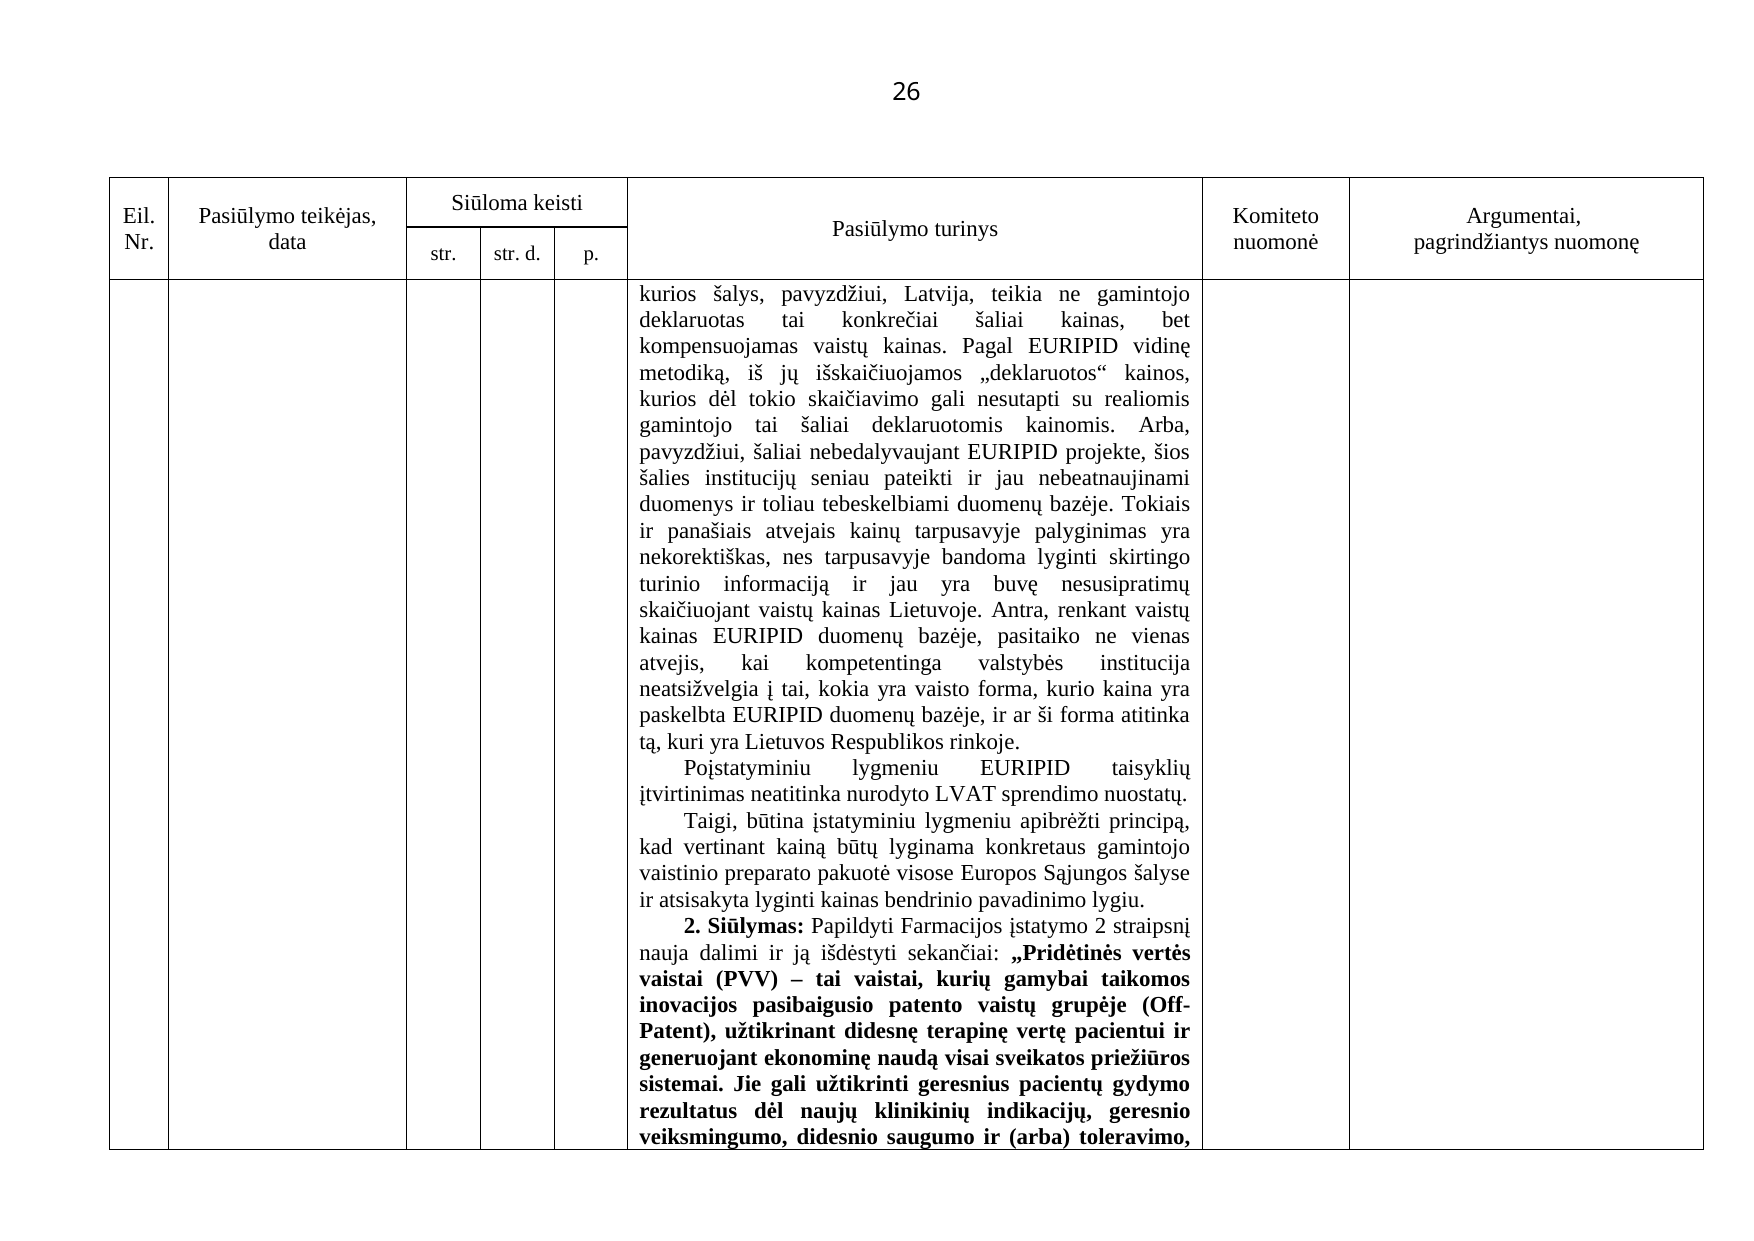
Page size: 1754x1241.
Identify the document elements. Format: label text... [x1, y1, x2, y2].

table_cell [555, 280, 627, 1149]
table_cell [407, 280, 480, 1149]
table_cell [1203, 280, 1349, 1149]
table_cell [110, 280, 168, 1149]
table_header Argumentai, pagrindžiantys nuomonę [1350, 178, 1703, 279]
table_cell p. [555, 228, 627, 279]
table_cell [481, 280, 554, 1149]
table_header Komiteto nuomonė [1203, 178, 1349, 279]
table_header Eil. Nr. [110, 178, 168, 279]
table_cell str. [407, 228, 480, 279]
table_header Pasiūlymo turinys [628, 178, 1202, 279]
table_header Siūloma keisti [407, 178, 627, 226]
table_cell kurios šalys, pavyzdžiui, Latvija, teikia ne gamintojo deklaruotas tai konkrečiai šaliai kainas, bet kompensuojamas vaistų kainas. Pagal EURIPID vidinę metodiką, iš jų išskaičiuojamos „deklaruotos“ kainos, kurios dėl tokio skaičiavimo gali nesutapti su realiomis gamintojo tai šaliai deklaruotomis kainomis. Arba, pavyzdžiui, šaliai nebedalyvaujant EURIPID projekte, šios šalies institucijų seniau pateikti ir jau nebeatnaujinami duomenys ir toliau tebeskelbiami duomenų bazėje. Tokiais ir panašiais atvejais kainų tarpusavyje palyginimas yra nekorektiškas, nes tarpusavyje bandoma lyginti skirtingo turinio informaciją ir jau yra buvę nesusipratimų skaičiuojant vaistų kainas Lietuvoje. Antra, renkant vaistų kainas EURIPID duomenų bazėje, pasitaiko ne vienas atvejis, kai kompetentinga valstybės institucija neatsižvelgia į tai, kokia yra vaisto forma, kurio kaina yra paskelbta EURIPID duomenų bazėje, ir ar ši forma atitinka tą, kuri yra Lietuvos Respublikos rinkoje. Poįstatyminiu lygmeniu EURIPID taisyklių įtvirtinimas neatitinka nurodyto LVAT sprendimo nuostatų. Taigi, būtina įstatyminiu lygmeniu apibrėžti principą, kad vertinant kainą būtų lyginama konkretaus gamintojo vaistinio preparato pakuotė visose Europos Sąjungos šalyse ir atsisakyta lyginti kainas bendrinio pavadinimo lygiu. 2. Siūlymas: Papildyti Farmacijos įstatymo 2 straipsnį nauja dalimi ir ją išdėstyti sekančiai: „Pridėtinės vertės vaistai (PVV) – tai vaistai, kurių gamybai taikomos inovacijos pasibaigusio patento vaistų grupėje (Off-Patent), užtikrinant didesnę terapinę vertę pacientui ir generuojant ekonominę naudą visai sveikatos priežiūros sistemai. Jie gali užtikrinti geresnius pacientų gydymo rezultatus dėl naujų klinikinių indikacijų, geresnio veiksmingumo, didesnio saugumo ir (arba) toleravimo, [628, 280, 1202, 1149]
table_header Pasiūlymo teikėjas, data [169, 178, 406, 279]
table_cell [1350, 280, 1703, 1149]
table_cell str. d. [481, 228, 554, 279]
table_cell [169, 280, 406, 1149]
